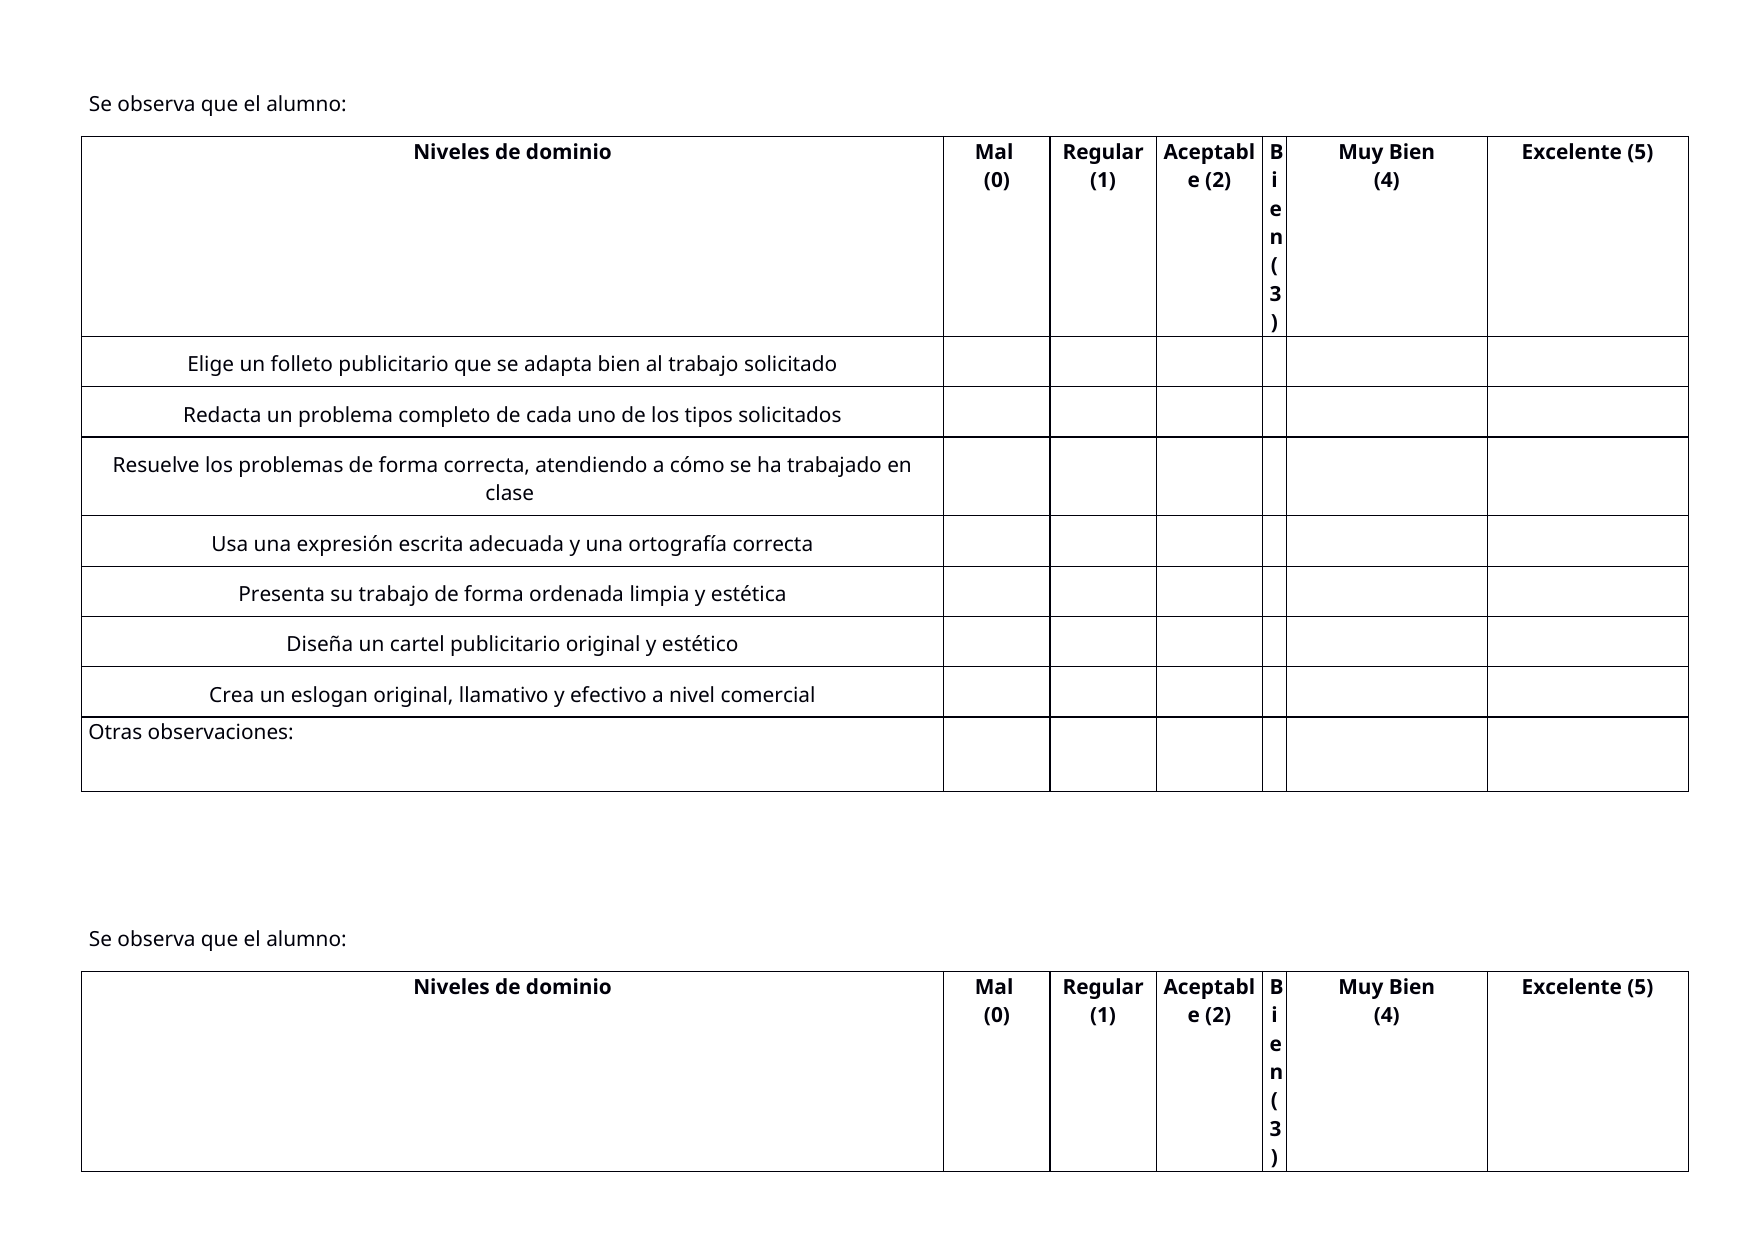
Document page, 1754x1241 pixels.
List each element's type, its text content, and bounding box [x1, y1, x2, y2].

table_cell Presenta su trabajo de forma ordenada limpia y estética [82, 567, 943, 616]
table_cell [1488, 567, 1688, 616]
table_header Bien (3) [1263, 972, 1286, 1171]
table_cell Elige un folleto publicitario que se adapta bien al trabajo solicitado [82, 337, 943, 386]
table_cell [1287, 617, 1487, 666]
table_cell [1051, 337, 1156, 386]
table_header Niveles de dominio [82, 972, 943, 1171]
table_cell [944, 337, 1049, 386]
table_header Mal (0) [944, 137, 1049, 336]
table_cell [944, 667, 1049, 716]
table_cell [1287, 567, 1487, 616]
table_cell [1287, 387, 1487, 436]
table_header Muy Bien (4) [1287, 972, 1487, 1171]
table_cell [1488, 387, 1688, 436]
table_cell [1157, 516, 1262, 566]
table_header Excelente (5) [1488, 137, 1688, 336]
table_cell [1157, 337, 1262, 386]
table_header Aceptable (2) [1157, 972, 1262, 1171]
table_cell [1051, 516, 1156, 566]
table_cell [944, 567, 1049, 616]
table_header Muy Bien (4) [1287, 137, 1487, 336]
table_cell [1287, 516, 1487, 566]
table_cell [1051, 438, 1156, 515]
table_header Regular (1) [1051, 972, 1156, 1171]
table_cell [1263, 718, 1286, 791]
table_cell [944, 387, 1049, 436]
table_cell [1287, 438, 1487, 515]
table_cell [1488, 438, 1688, 515]
table_cell [944, 718, 1049, 791]
table_cell [1157, 667, 1262, 716]
table_cell Diseña un cartel publicitario original y estético [82, 617, 943, 666]
table_cell [1263, 387, 1286, 436]
table_cell [1488, 516, 1688, 566]
table_cell [1157, 387, 1262, 436]
text Se observa que el alumno: [89, 924, 1695, 952]
table_cell [944, 516, 1049, 566]
table_header Niveles de dominio [82, 137, 943, 336]
table_cell [1488, 617, 1688, 666]
table_cell Redacta un problema completo de cada uno de los tipos solicitados [82, 387, 943, 436]
table_cell [1263, 516, 1286, 566]
table_cell [1287, 337, 1487, 386]
table_cell [1488, 337, 1688, 386]
table_cell [1287, 718, 1487, 791]
table_cell Crea un eslogan original, llamativo y efectivo a nivel comercial [82, 667, 943, 716]
table_cell [1051, 718, 1156, 791]
table_header Aceptable (2) [1157, 137, 1262, 336]
table_cell [1263, 438, 1286, 515]
table_cell [944, 438, 1049, 515]
table_cell [1263, 617, 1286, 666]
table_header Mal (0) [944, 972, 1049, 1171]
table_cell [1157, 567, 1262, 616]
table_cell [944, 617, 1049, 666]
table_cell [1157, 438, 1262, 515]
table_cell [1051, 387, 1156, 436]
table_cell Resuelve los problemas de forma correcta, atendiendo a cómo se ha trabajado en clase [82, 438, 943, 515]
table_cell [1051, 567, 1156, 616]
table_cell [1051, 667, 1156, 716]
table_header Bien (3) [1263, 137, 1286, 336]
table_cell [1263, 667, 1286, 716]
table_cell [1157, 718, 1262, 791]
table_cell Otras observaciones: [82, 718, 943, 791]
table_cell [1488, 718, 1688, 791]
table_cell [1051, 617, 1156, 666]
table_header Regular (1) [1051, 137, 1156, 336]
table_cell [1157, 617, 1262, 666]
table_cell Usa una expresión escrita adecuada y una ortografía correcta [82, 516, 943, 566]
text Se observa que el alumno: [89, 89, 1695, 117]
table_cell [1287, 667, 1487, 716]
table_header Excelente (5) [1488, 972, 1688, 1171]
table_cell [1488, 667, 1688, 716]
table_cell [1263, 567, 1286, 616]
table_cell [1263, 337, 1286, 386]
